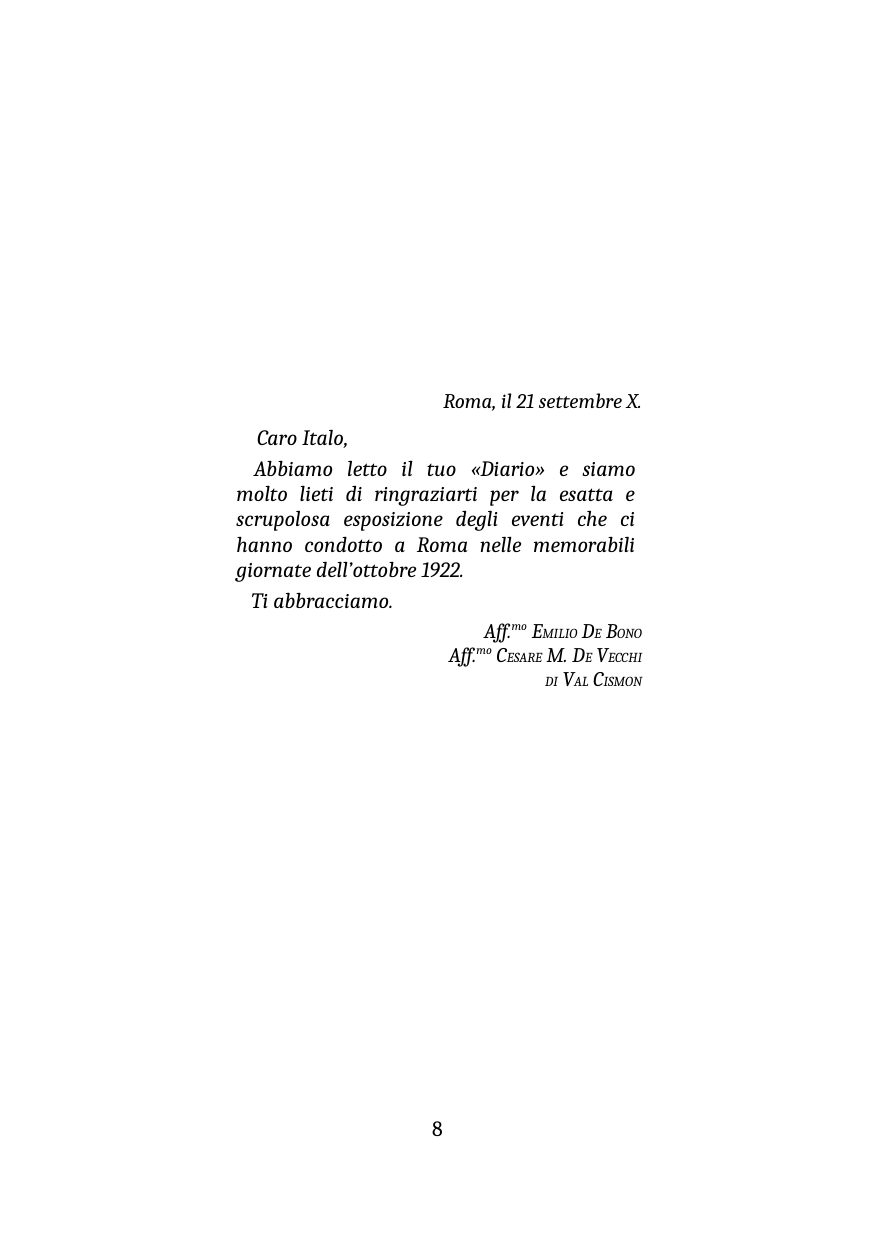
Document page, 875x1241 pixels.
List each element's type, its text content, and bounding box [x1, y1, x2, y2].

text Abbiamo letto il tuo «Diario» e siamo molto lieti di ringraziarti per la esatta e scrupolosa esposizione degli eventi che ci hanno condotto a Roma nelle memorabili giornate dell’ottobre 1922. [236, 457, 638, 583]
text Aff.mo Emilio De Bono Aff.mo Cesare M. De Vecchi di Val Cismon [94, 620, 644, 692]
text Roma, il 21 settembre X. [94, 390, 644, 414]
text Caro Italo, [257, 426, 673, 451]
text Ti abbracciamo. [251, 589, 779, 614]
